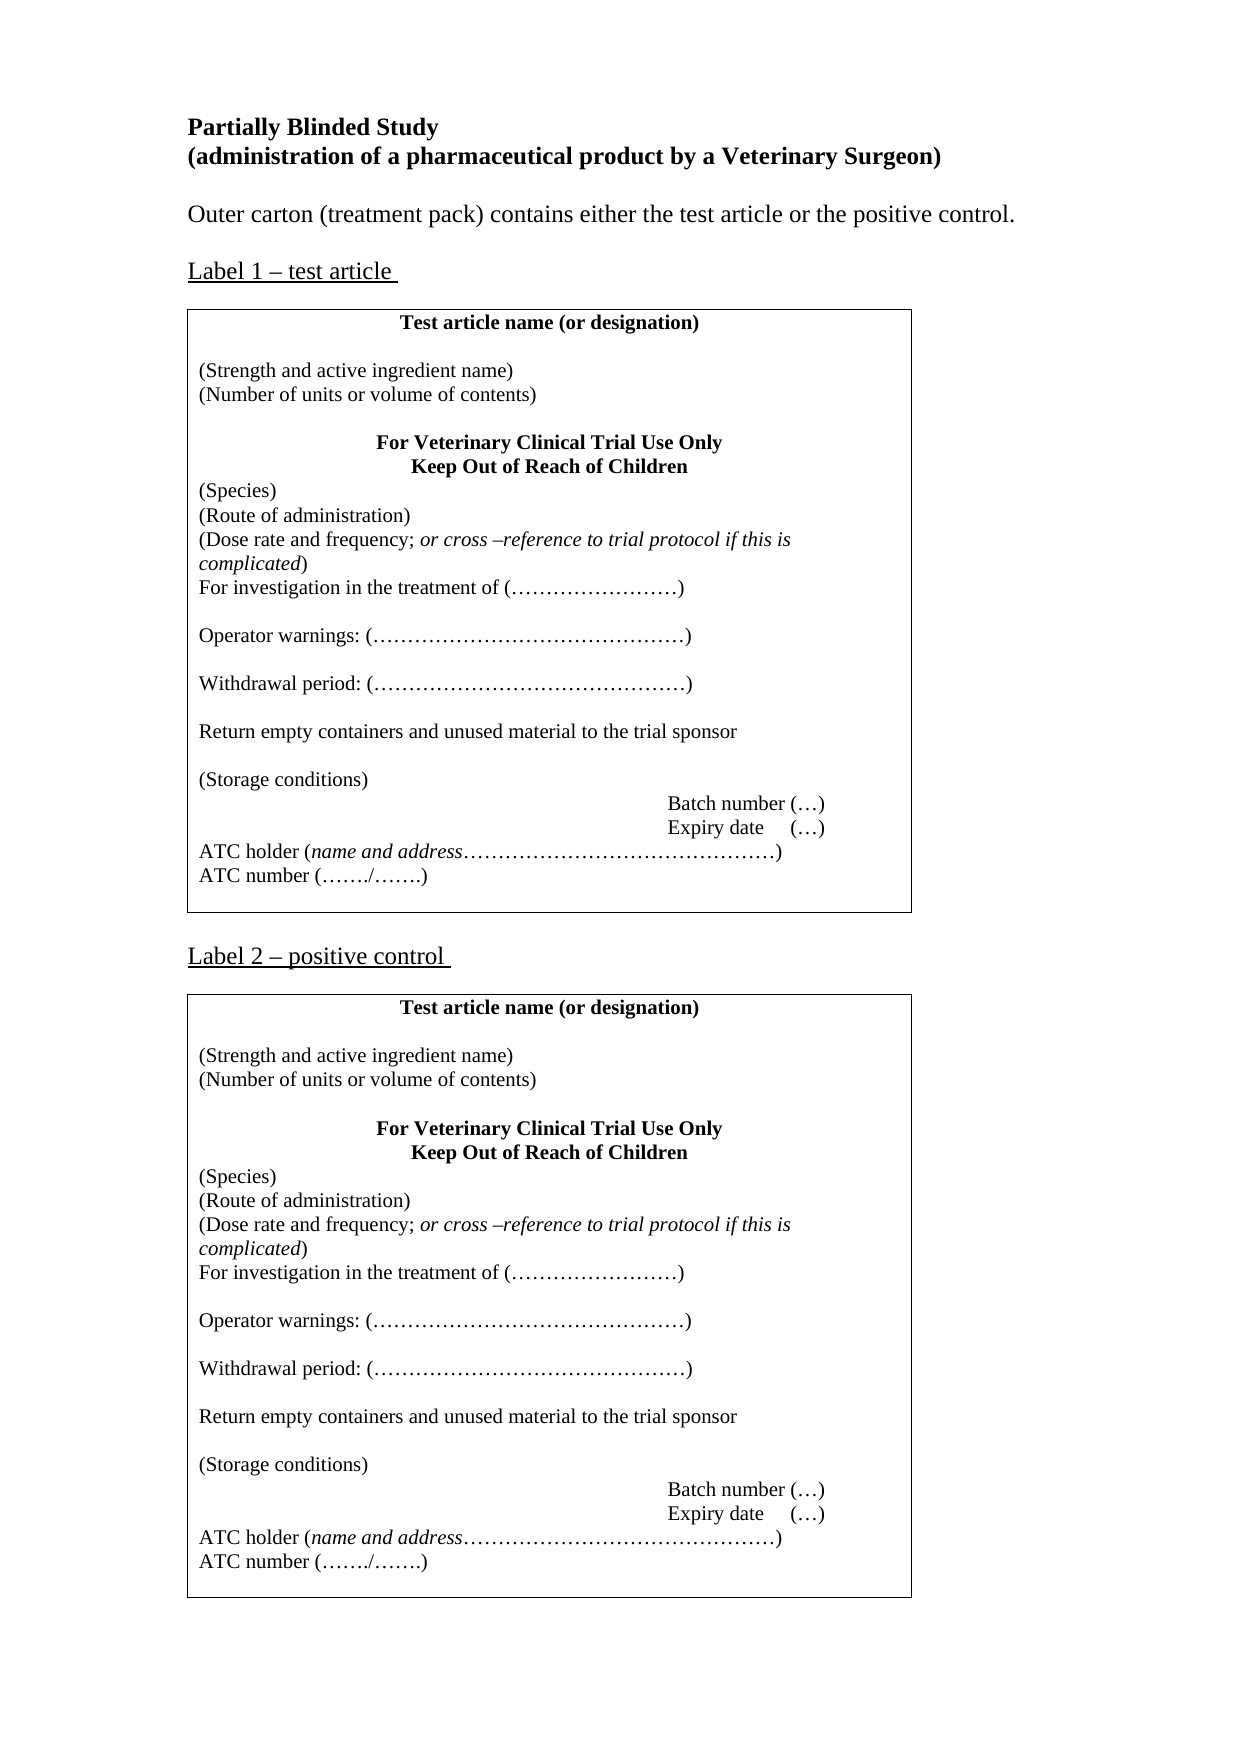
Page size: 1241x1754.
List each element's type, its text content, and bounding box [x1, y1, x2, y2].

text Partially Blinded Study [187, 112, 1053, 141]
table_header Test article name (or designation) (Strength and active ingredient name) (Number of units or volume of contents) For Veterinary Clinical Trial Use Only Keep Out of Reach of Children (Species) (Route of administration) (Dose rate and frequency; or cross –reference to trial protocol if this is complicated) For investigation in the treatment of (……………………) Operator warnings: (………………………………………) Withdrawal period: (………………………………………) Return empty containers and unused material to the trial sponsor (Storage conditions) Batch number (…) Expiry date (…) ATC holder (name and address………………………………………) ATC number (……./…….) [188, 310, 911, 912]
text (administration of a pharmaceutical product by a Veterinary Surgeon) [187, 141, 1053, 170]
subtitle Label 2 – positive control [187, 941, 1053, 970]
table_header Test article name (or designation) (Strength and active ingredient name) (Number of units or volume of contents) For Veterinary Clinical Trial Use Only Keep Out of Reach of Children (Species) (Route of administration) (Dose rate and frequency; or cross –reference to trial protocol if this is complicated) For investigation in the treatment of (……………………) Operator warnings: (………………………………………) Withdrawal period: (………………………………………) Return empty containers and unused material to the trial sponsor (Storage conditions) Batch number (…) Expiry date (…) ATC holder (name and address………………………………………) ATC number (……./…….) [188, 995, 911, 1597]
subtitle Label 1 – test article [187, 256, 1053, 285]
text Outer carton (treatment pack) contains either the test article or the positive control. [187, 199, 1053, 227]
